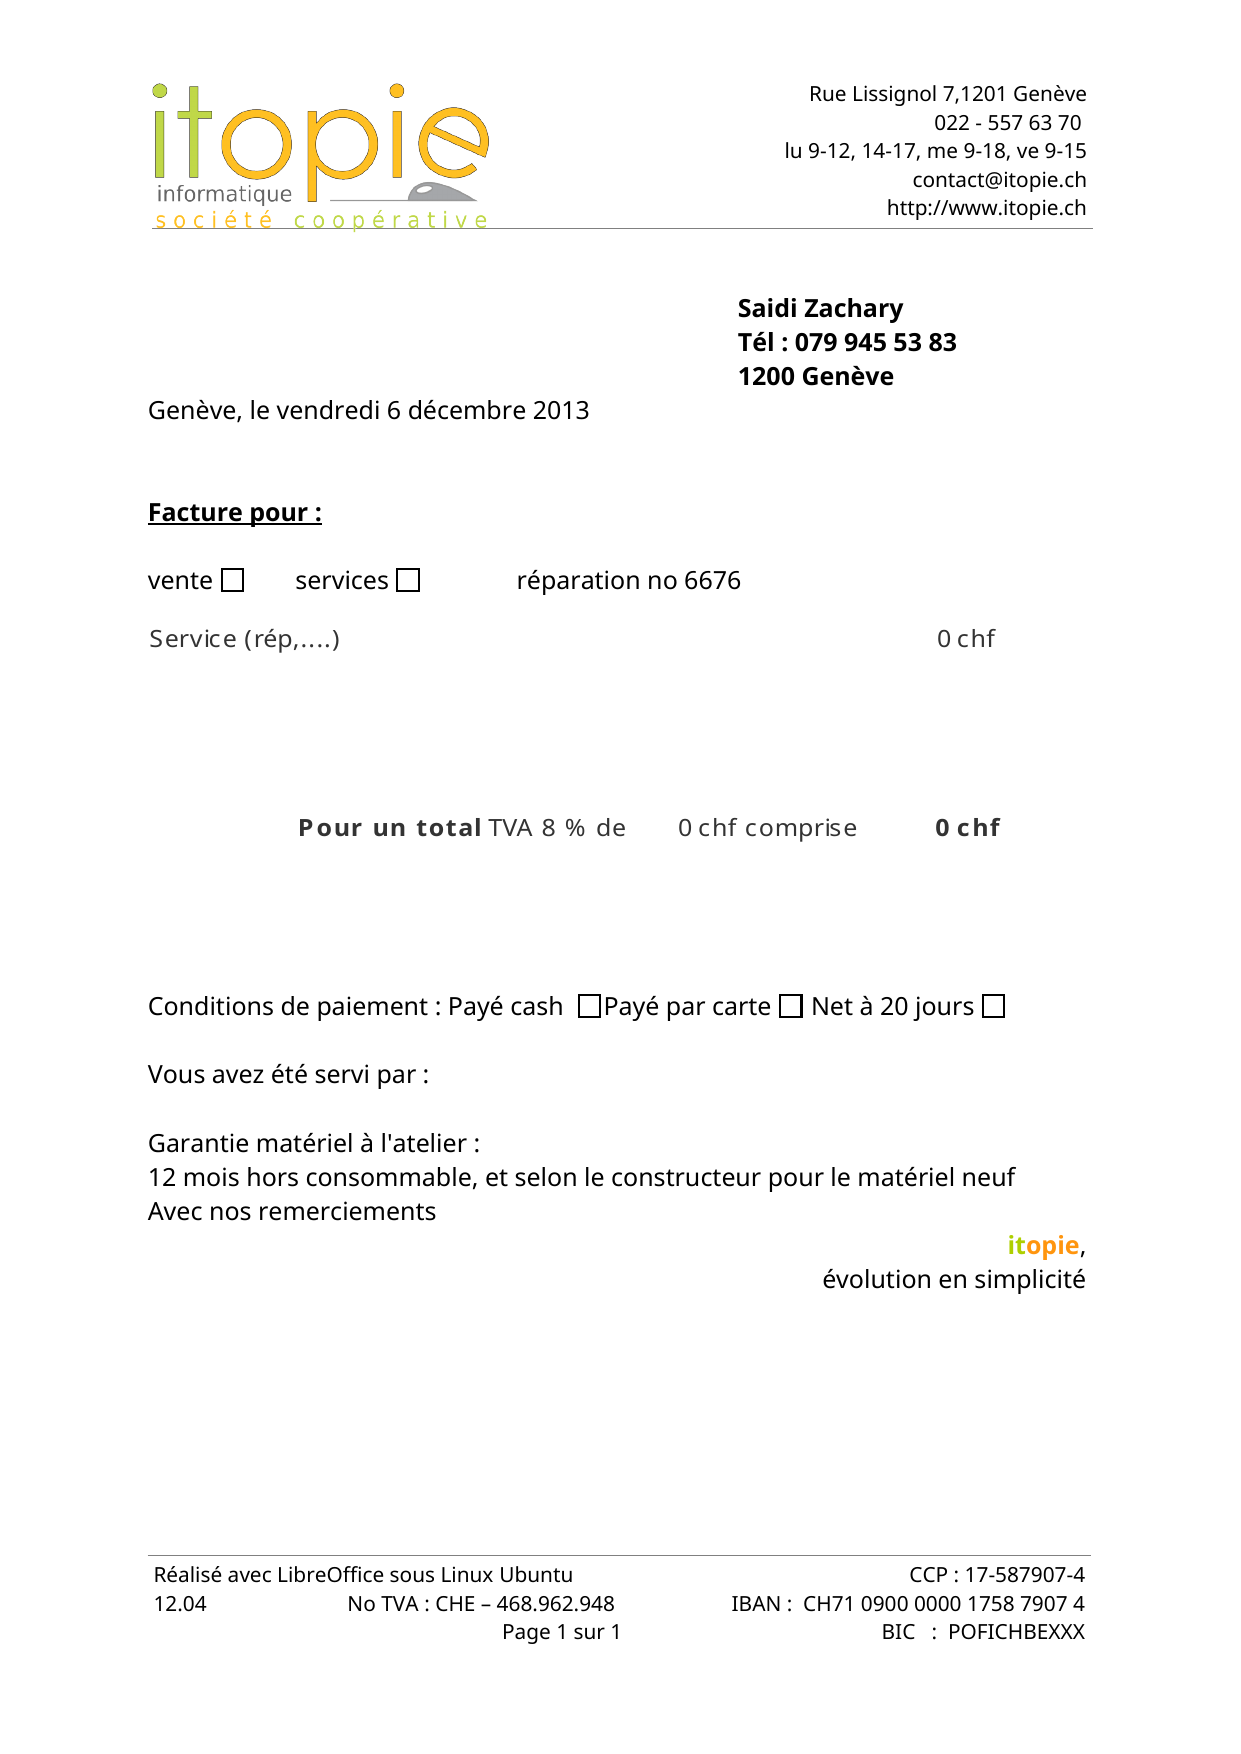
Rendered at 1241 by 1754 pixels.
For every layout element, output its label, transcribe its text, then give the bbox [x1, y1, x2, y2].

text itopie, [148, 1227, 1093, 1262]
text 12 mois hors consommable, et selon le constructeur pour le matériel neuf [148, 1159, 1093, 1193]
text Conditions de paiement : Payé cash Payé par carte Net à 20 jours [148, 989, 1093, 1023]
text évolution en simplicité [148, 1262, 1093, 1296]
text Vous avez été servi par : [148, 1057, 1093, 1091]
text Tél : 079 945 53 83 [148, 324, 1093, 358]
text Garantie matériel à l'atelier : [148, 1125, 1093, 1159]
text Avec nos remerciements [148, 1193, 1093, 1227]
text Saidi Zachary [148, 290, 1093, 324]
text vente services réparation no 6676 [148, 563, 1093, 597]
text Facture pour : [148, 495, 1093, 529]
picture [138, 72, 500, 244]
text Genève, le vendredi 6 décembre 2013 [148, 392, 1093, 427]
text 1200 Genève [148, 358, 1093, 392]
